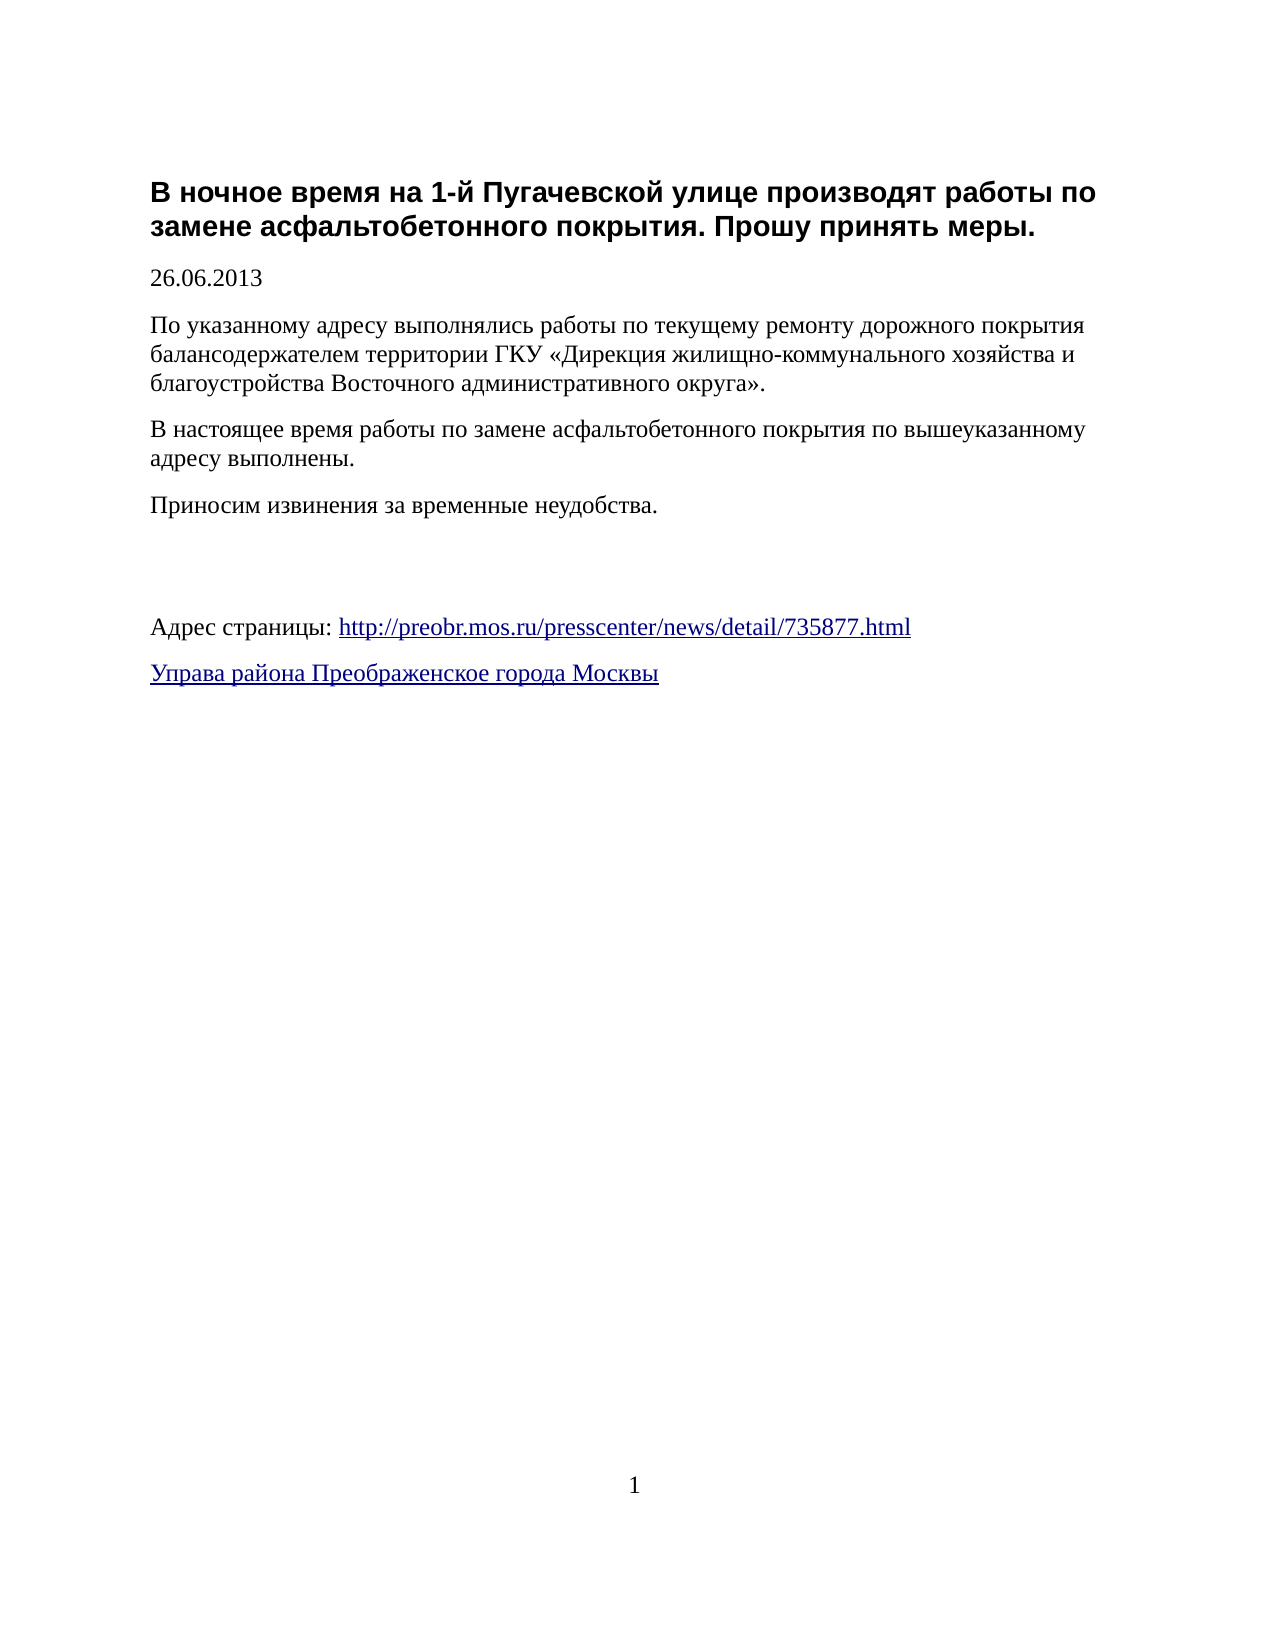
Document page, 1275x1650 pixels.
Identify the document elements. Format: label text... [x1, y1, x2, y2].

text В настоящее время работы по замене асфальтобетонного покрытия по вышеуказанному адресу выполнены. [150, 414, 1125, 472]
text Адрес страницы: http://preobr.mos.ru/presscenter/news/detail/735877.html [150, 612, 1125, 641]
text 26.06.2013 [150, 263, 1125, 292]
subtitle В ночное время на 1-й Пугачевской улице производят работы по замене асфальтобетонного покрытия. Прошу принять меры. [150, 175, 1125, 242]
text Управа района Преображенское города Москвы [150, 658, 1125, 687]
text По указанному адресу выполнялись работы по текущему ремонту дорожного покрытия балансодержателем территории ГКУ «Дирекция жилищно-коммунального хозяйства и благоустройства Восточного административного округа». [150, 310, 1125, 396]
text Приносим извинения за временные неудобства. [150, 490, 1125, 518]
